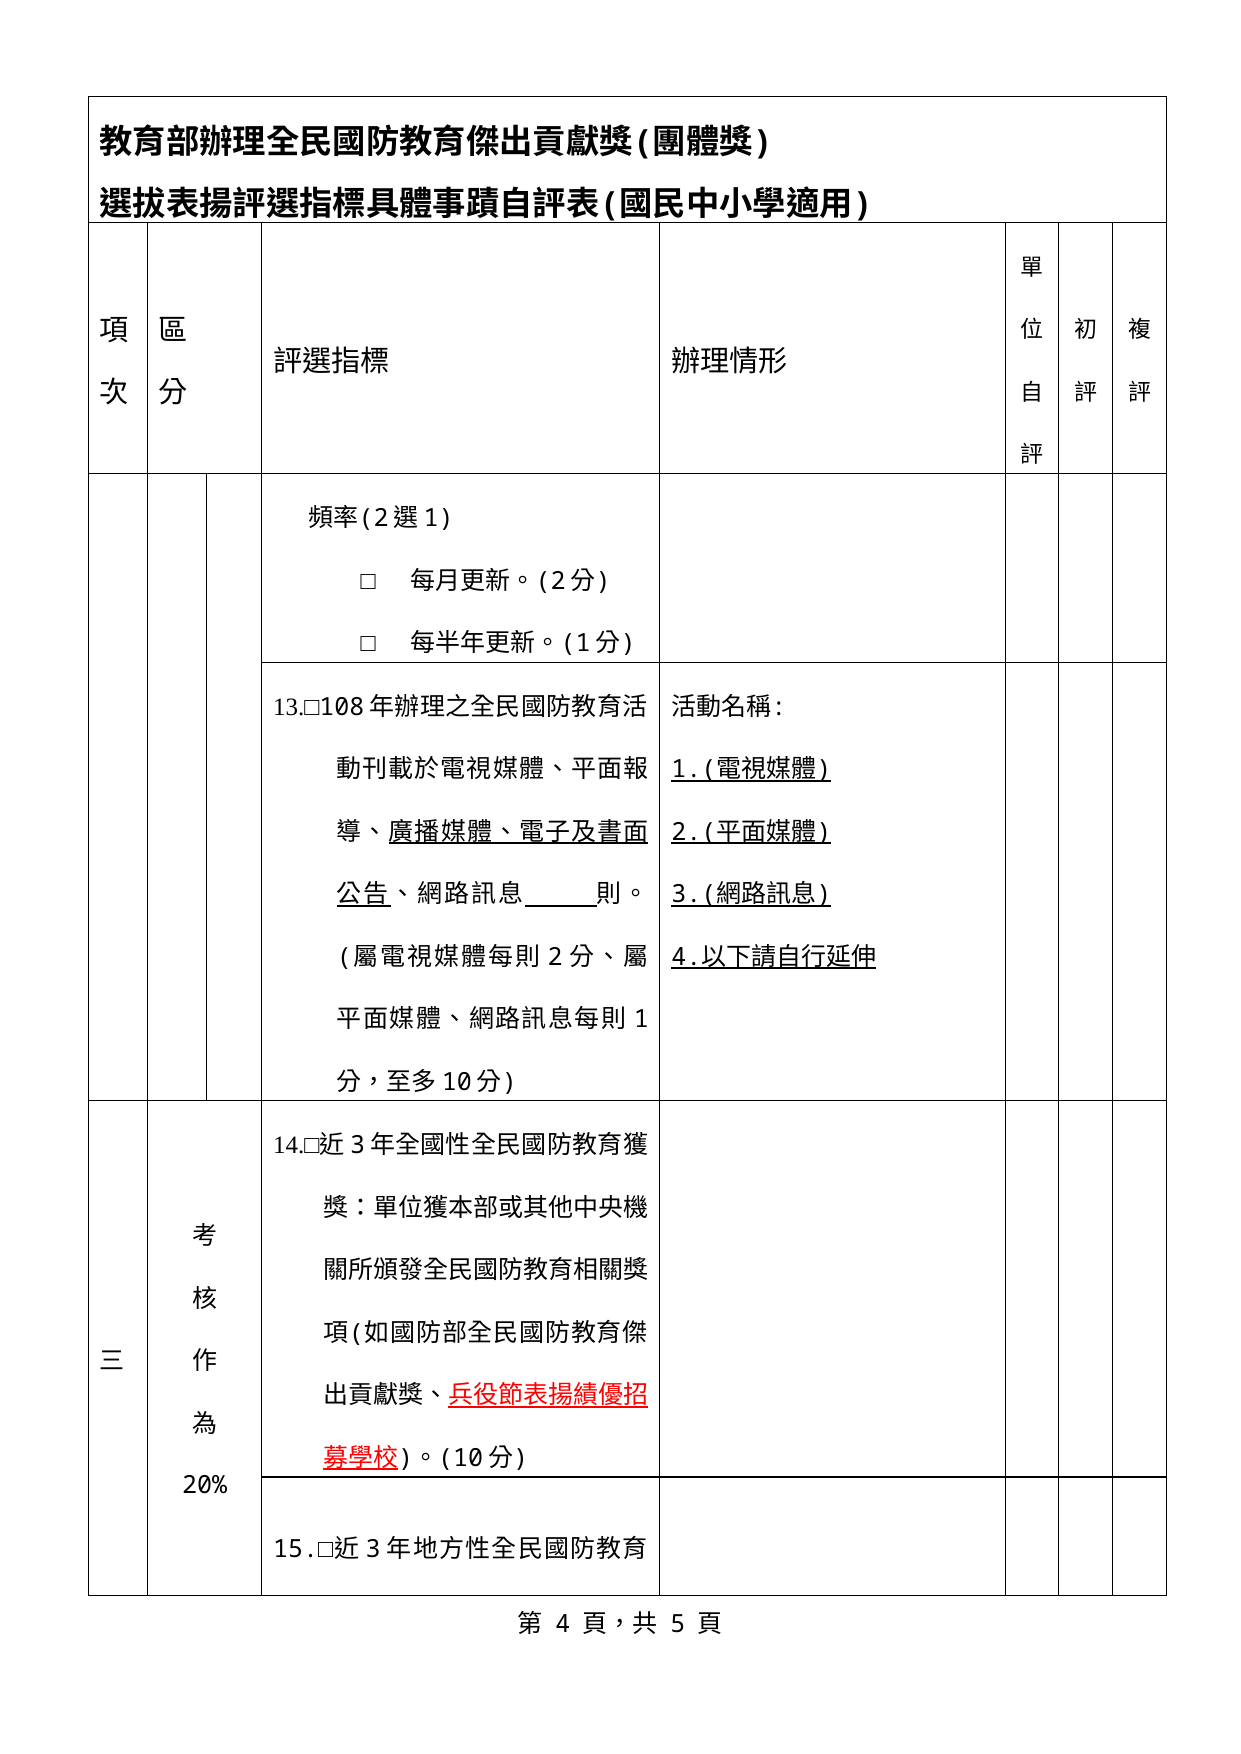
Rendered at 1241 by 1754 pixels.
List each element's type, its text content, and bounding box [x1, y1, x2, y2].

table_cell [89, 474, 147, 1100]
table_cell [660, 474, 1005, 662]
table_cell [1113, 1478, 1166, 1595]
table_cell 辦理情形 [660, 223, 1005, 473]
table_cell 評選指標 [262, 223, 659, 473]
table_cell □近3年地方性全民國防教育 [262, 1478, 659, 1595]
table_cell [1059, 663, 1112, 1100]
table_cell [1113, 1101, 1166, 1476]
table_cell [1059, 474, 1112, 662]
table_cell [207, 474, 261, 1100]
table_cell 考 核 作 為 20% [148, 1101, 261, 1595]
table_cell [660, 1101, 1005, 1476]
table_cell 單位自評 [1006, 223, 1058, 473]
table_cell 活動名稱: 1.(電視媒體) 2.(平面媒體) 3.(網路訊息) 4.以下請自行延伸 [660, 663, 1005, 1100]
table_cell [1113, 663, 1166, 1100]
table_cell 區 分 [148, 223, 261, 473]
table_cell 項次 [89, 223, 147, 473]
table_cell [660, 1478, 1005, 1595]
table_cell [148, 474, 206, 1100]
table_cell [1113, 474, 1166, 662]
table_cell □108年辦理之全民國防教育活動刊載於電視媒體、平面報導、廣播媒體、電子及書面公告、網路訊息 則。(屬電視媒體每則2分、屬平面媒體、網路訊息每則1分，至多10分) [262, 663, 659, 1100]
table_cell [1006, 1478, 1058, 1595]
table_cell [1006, 1101, 1058, 1476]
table_cell □近3年全國性全民國防教育獲獎：單位獲本部或其他中央機關所頒發全民國防教育相關獎項(如國防部全民國防教育傑出貢獻獎、兵役節表揚績優招募學校)。(10分) [262, 1101, 659, 1476]
table_cell [1006, 663, 1058, 1100]
table_cell 複評 [1113, 223, 1166, 473]
table_cell [1059, 1101, 1112, 1476]
table_cell [1006, 474, 1058, 662]
table_cell [1059, 1478, 1112, 1595]
table_cell 三 [89, 1101, 147, 1595]
table_cell 初評 [1059, 223, 1112, 473]
table_cell 108年全民國防教育網站更新頻率(2選1) 每月更新。(2分) 每半年更新。(1分) [262, 474, 659, 662]
table_header 教育部辦理全民國防教育傑出貢獻獎(團體獎) 選拔表揚評選指標具體事蹟自評表(國民中小學適用) [89, 97, 1166, 222]
